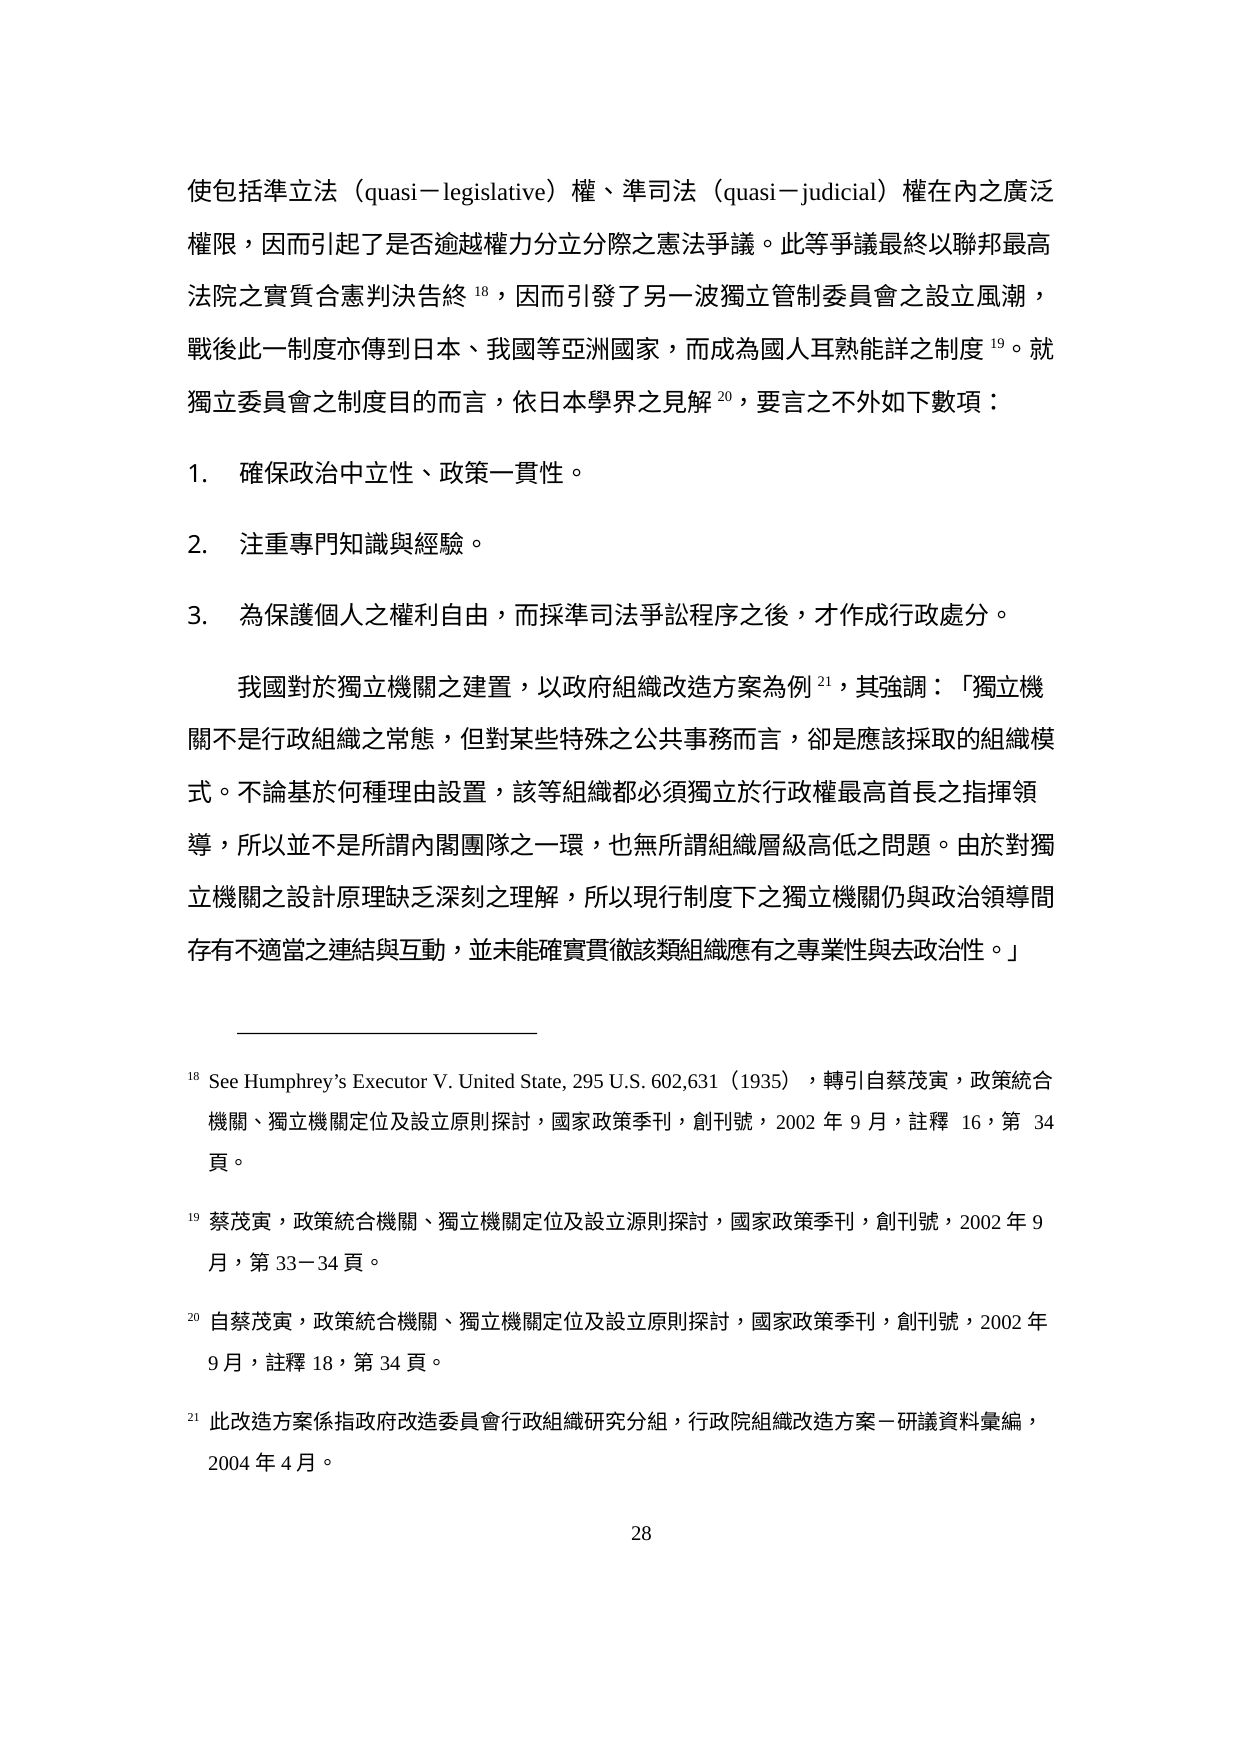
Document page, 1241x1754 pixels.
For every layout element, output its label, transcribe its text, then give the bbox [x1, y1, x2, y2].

list 確保政治中立性、政策一貫性。 [187, 456, 1078, 490]
text 21 此改造方案係指政府改造委員會行政組織研究分組，行政院組織改造方案－研議資料彙編， [187, 1407, 1078, 1435]
list 為保護個人之權利自由，而採準司法爭訟程序之後，才作成行政處分。 [187, 598, 1078, 632]
text 20 自蔡茂寅，政策統合機關、獨立機關定位及設立原則探討，國家政策季刊，創刊號，2002 年 [187, 1307, 1078, 1336]
text 使包括準立法（quasi－legislative）權、準司法（quasi－judicial）權在內之廣泛權限，因而引起了是否逾越權力分立分際之憲法爭議。此等爭議最終以聯邦最高法院之實質合憲判決告終18，因而引發了另一波獨立管制委員會之設立風潮，戰後此一制度亦傳到日本、我國等亞洲國家，而成為國人耳熟能詳之制度19。就獨立委員會之制度目的而言，依日本學界之見解20，要言之不外如下數項： [187, 174, 1054, 418]
text 2004 年 4 月。 [208, 1448, 1078, 1476]
text 月，第 33－34 頁。 [208, 1248, 1078, 1277]
text 我國對於獨立機關之建置，以政府組織改造方案為例21，其強調：「獨立機關不是行政組織之常態，但對某些特殊之公共事務而言，卻是應該採取的組織模式。不論基於何種理由設置，該等組織都必須獨立於行政權最高首長之指揮領導，所以並不是所謂內閣團隊之一環，也無所謂組織層級高低之問題。由於對獨立機關之設計原理缺乏深刻之理解，所以現行制度下之獨立機關仍與政治領導間存有不適當之連結與互動，並未能確實貫徹該類組織應有之專業性與去政治性。」 [187, 669, 1061, 967]
text 9 月，註釋 18，第 34 頁。 [208, 1348, 1078, 1376]
text 19 蔡茂寅，政策統合機關、獨立機關定位及設立源則探討，國家政策季刊，創刊號，2002 年 9 [187, 1207, 1078, 1236]
text 18 See Humphrey’s Executor V. United State, 295 U.S. 602,631（1935），轉引自蔡茂寅，政策統合機關、獨立機關定位及設立原則探討，國家政策季刊，創刊號，2002 年 9 月，註釋 16，第 34 頁。 [187, 1067, 1054, 1176]
list 注重專門知識與經驗。 [187, 527, 1078, 561]
text 28 [227, 1521, 1055, 1545]
